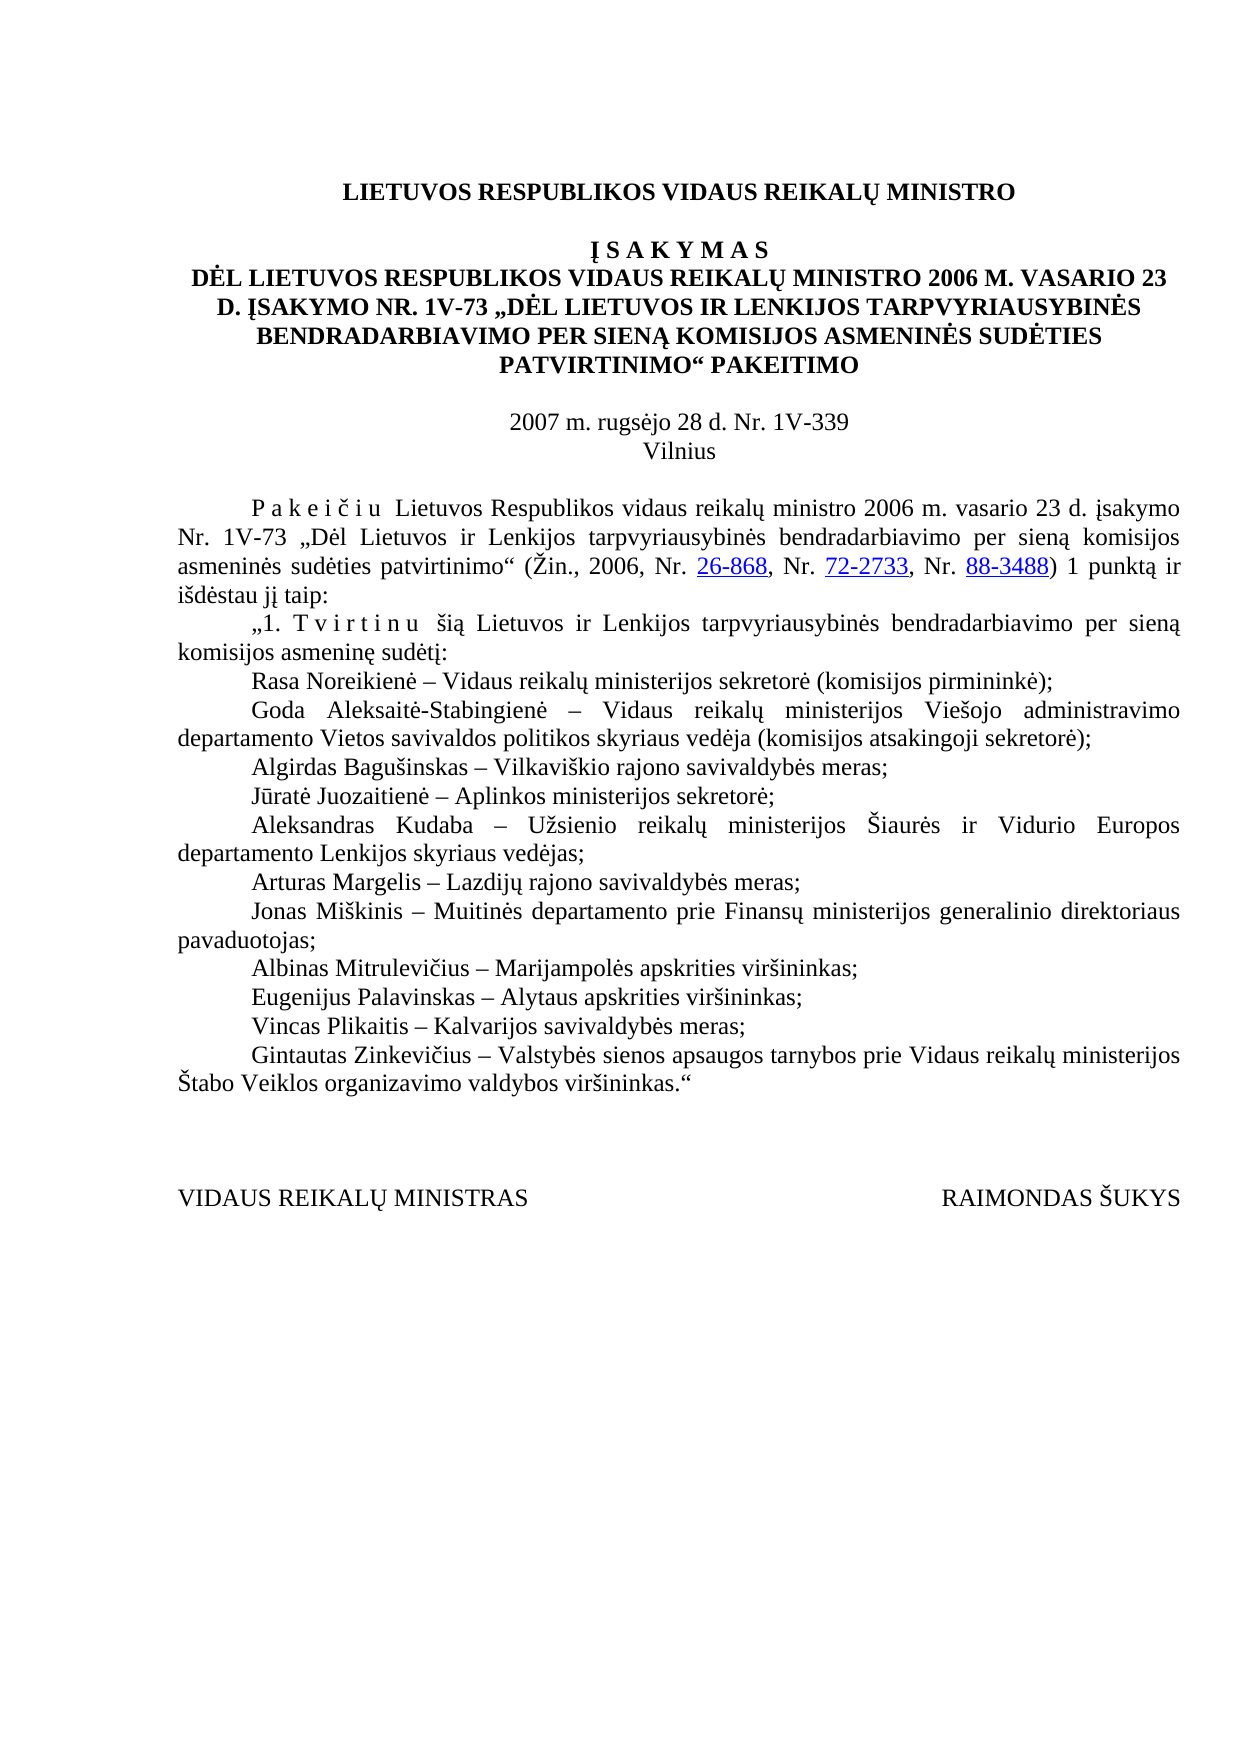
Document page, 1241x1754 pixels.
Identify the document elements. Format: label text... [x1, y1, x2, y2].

text Arturas Margelis – Lazdijų rajono savivaldybės meras; [177, 867, 1181, 896]
text Algirdas Bagušinskas – Vilkaviškio rajono savivaldybės meras; [177, 752, 1181, 781]
text Į S A K Y M A S [177, 235, 1181, 263]
text Gintautas Zinkevičius – Valstybės sienos apsaugos tarnybos prie Vidaus reikalų ministerijos Štabo Veiklos organizavimo valdybos viršininkas.“ [177, 1040, 1181, 1097]
text „1. Tvirtinu šią Lietuvos ir Lenkijos tarpvyriausybinės bendradarbiavimo per sieną komisijos asmeninę sudėtį: [177, 608, 1181, 666]
text Vilnius [177, 436, 1181, 465]
text Albinas Mitrulevičius – Marijampolės apskrities viršininkas; [177, 953, 1181, 982]
text 2007 m. rugsėjo 28 d. Nr. 1V-339 [177, 407, 1181, 436]
text Eugenijus Palavinskas – Alytaus apskrities viršininkas; [177, 982, 1181, 1011]
text VIDAUS REIKALŲ MINISTRAS RAIMONDAS ŠUKYS [177, 1183, 1181, 1212]
text DĖL LIETUVOS RESPUBLIKOS VIDAUS REIKALŲ MINISTRO 2006 M. VASARIO 23 D. ĮSAKYMO NR. 1V-73 „DĖL LIETUVOS IR LENKIJOS TARPVYRIAUSYBINĖS BENDRADARBIAVIMO PER SIENĄ KOMISIJOS ASMENINĖS SUDĖTIES PATVIRTINIMO“ PAKEITIMO [177, 263, 1181, 378]
text Vincas Plikaitis – Kalvarijos savivaldybės meras; [177, 1011, 1181, 1040]
text Rasa Noreikienė – Vidaus reikalų ministerijos sekretorė (komisijos pirmininkė); [177, 666, 1181, 695]
text Aleksandras Kudaba – Užsienio reikalų ministerijos Šiaurės ir Vidurio Europos departamento Lenkijos skyriaus vedėjas; [177, 810, 1181, 867]
text Jūratė Juozaitienė – Aplinkos ministerijos sekretorė; [177, 781, 1181, 810]
text Goda Aleksaitė-Stabingienė – Vidaus reikalų ministerijos Viešojo administravimo departamento Vietos savivaldos politikos skyriaus vedėja (komisijos atsakingoji sekretorė); [177, 695, 1181, 752]
text Pakeičiu Lietuvos Respublikos vidaus reikalų ministro 2006 m. vasario 23 d. įsakymo Nr. 1V-73 „Dėl Lietuvos ir Lenkijos tarpvyriausybinės bendradarbiavimo per sieną komisijos asmeninės sudėties patvirtinimo“ (Žin., 2006, Nr. 26-868, Nr. 72-2733, Nr. 88-3488) 1 punktą ir išdėstau jį taip: [177, 493, 1181, 608]
text LIETUVOS RESPUBLIKOS VIDAUS REIKALŲ MINISTRO [177, 177, 1181, 206]
text Jonas Miškinis – Muitinės departamento prie Finansų ministerijos generalinio direktoriaus pavaduotojas; [177, 896, 1181, 953]
